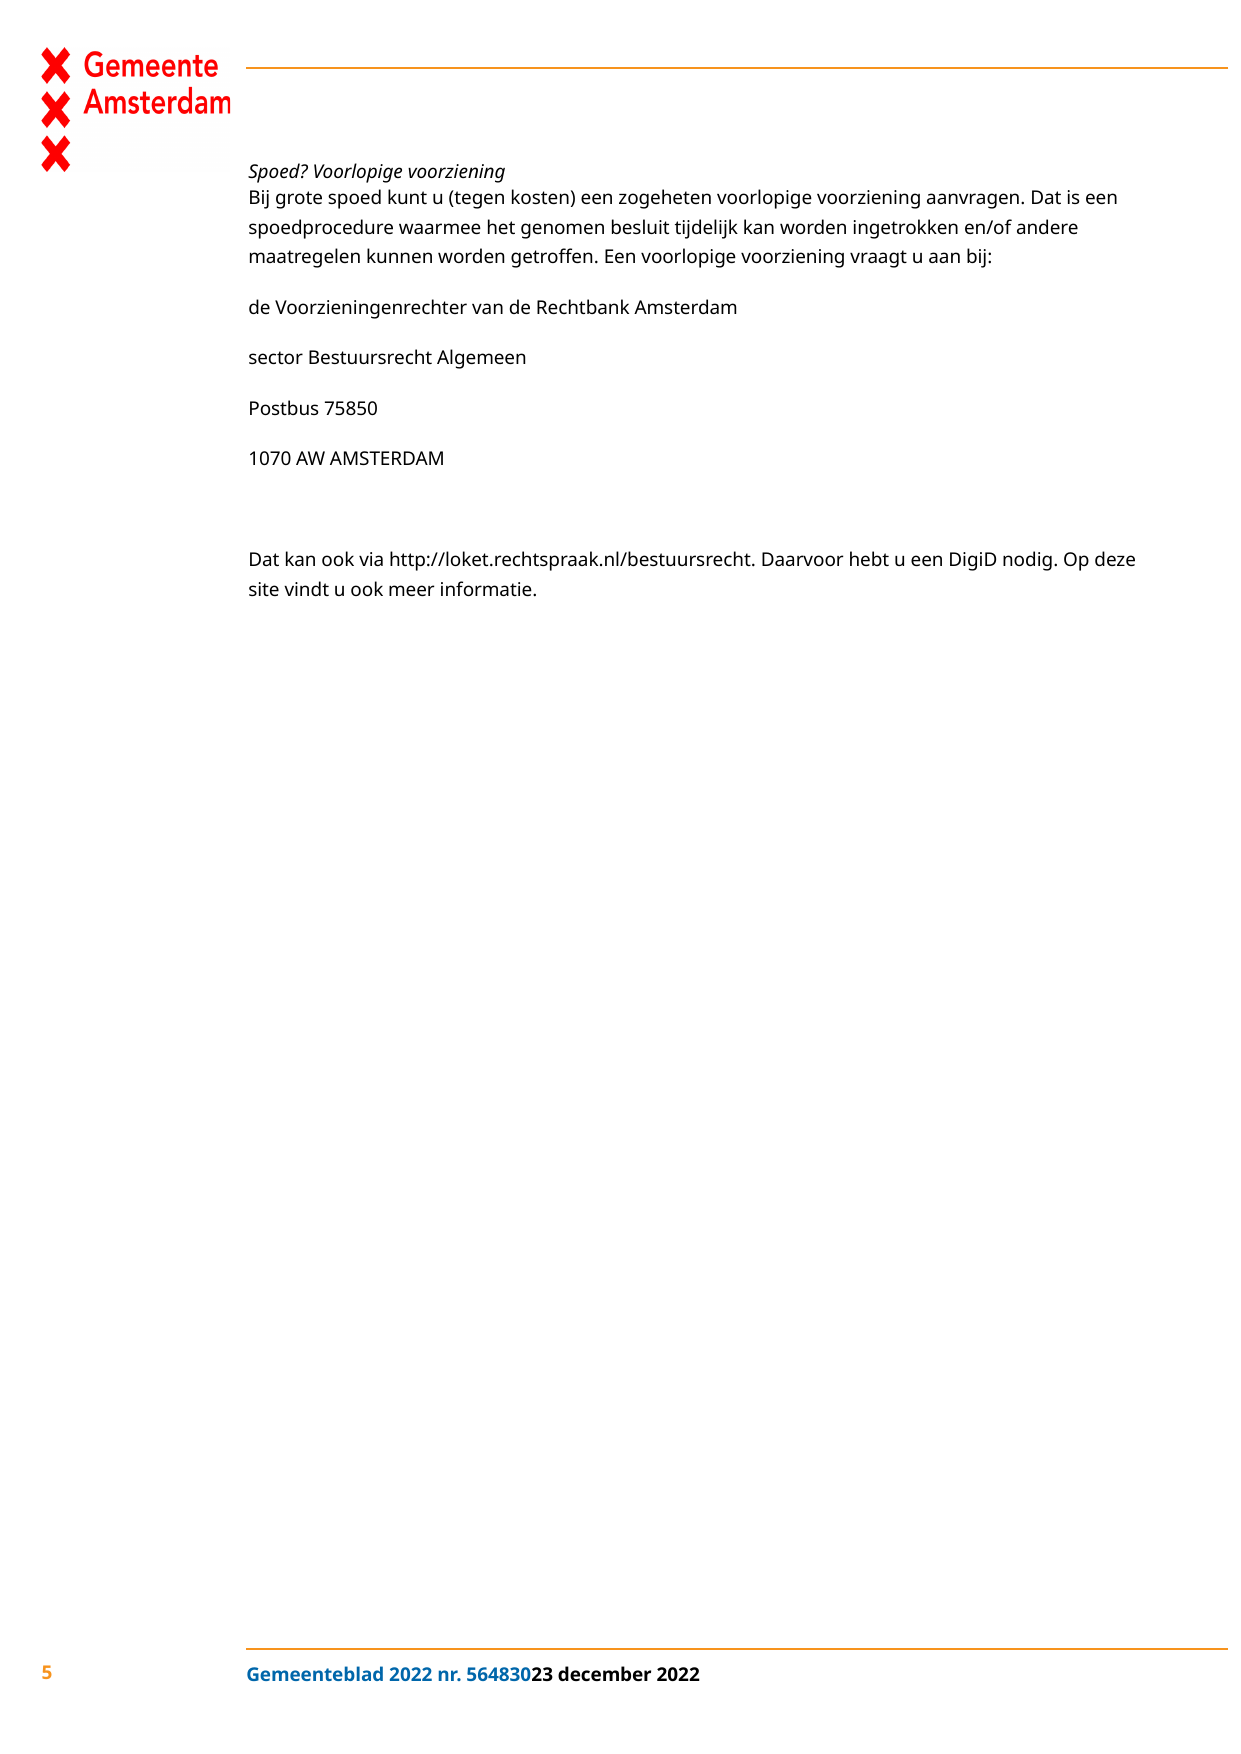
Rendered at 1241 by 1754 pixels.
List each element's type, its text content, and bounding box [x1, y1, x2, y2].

text sector Bestuursrecht Algemeen [248, 344, 1152, 370]
text de Voorzieningenrechter van de Rechtbank Amsterdam [248, 294, 1152, 320]
text Spoed? Voorlopige voorziening [248, 159, 1152, 184]
picture [41, 47, 231, 172]
text Dat kan ook via http://loket.rechtspraak.nl/bestuursrecht. Daarvoor hebt u een DigiD nodig. Op deze site vindt u ook meer informatie. [248, 546, 1152, 601]
text Postbus 75850 [248, 395, 1152, 421]
text Bij grote spoed kunt u (tegen kosten) een zogeheten voorlopige voorziening aanvragen. Dat is een spoedprocedure waarmee het genomen besluit tijdelijk kan worden ingetrokken en/of andere maatregelen kunnen worden getroffen. Een voorlopige voorziening vraagt u aan bij: [248, 184, 1152, 269]
text 1070 AW AMSTERDAM [248, 445, 1152, 471]
